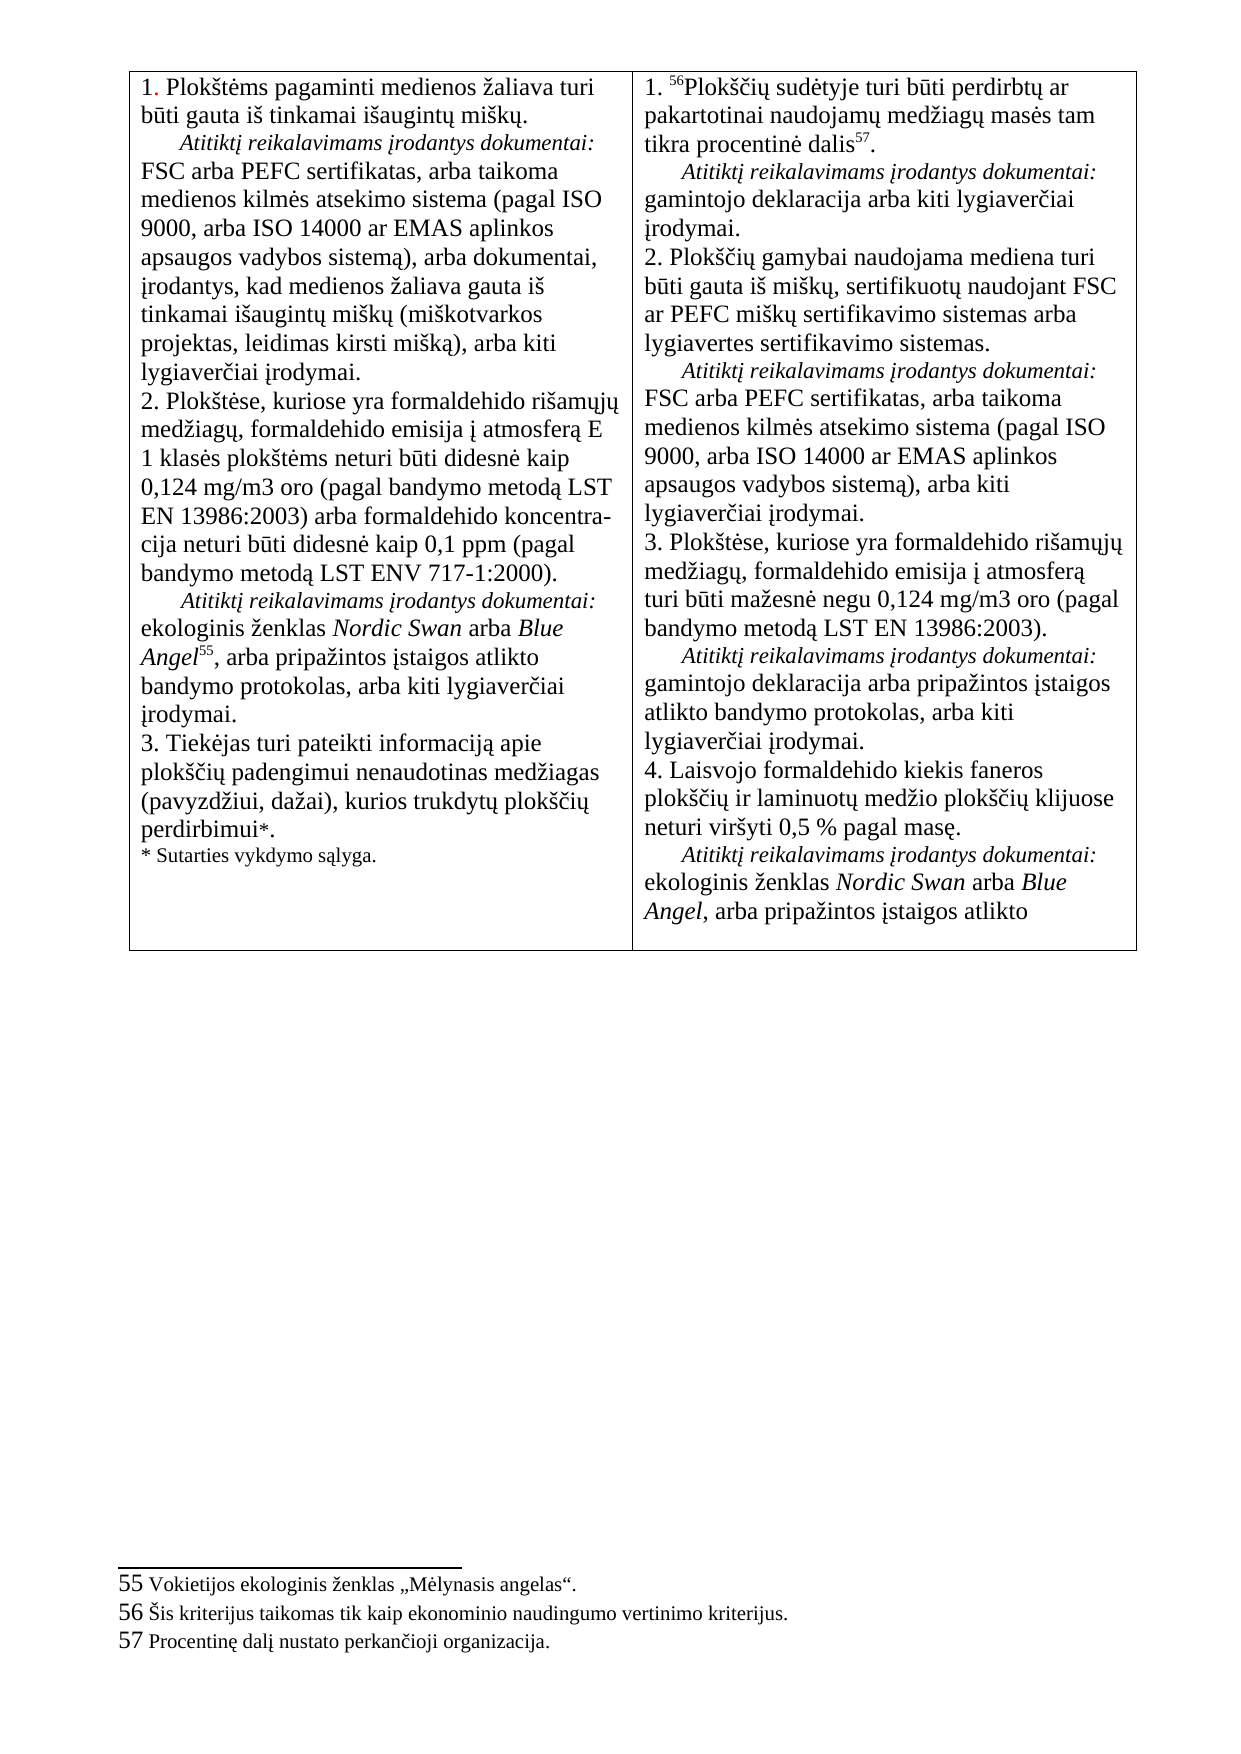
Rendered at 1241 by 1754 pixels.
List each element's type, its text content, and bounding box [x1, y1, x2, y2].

table_cell 1. Plokščių sudėtyje turi būti perdirbtų ar pakartotinai naudojamų medžiagų masės tam tikra procentinė dalis. Atitiktį reikalavimams įrodantys dokumentai: gamintojo deklaracija arba kiti lygiaverčiai įrodymai. 2. Plokščių gamybai naudojama mediena turi būti gauta iš miškų, sertifikuotų naudojant FSC ar PEFC miškų sertifikavimo sistemas arba lygiavertes sertifikavimo sistemas. Atitiktį reikalavimams įrodantys dokumentai: FSC arba PEFC sertifikatas, arba taikoma medienos kilmės atsekimo sistema (pagal ISO 9000, arba ISO 14000 ar EMAS aplinkos apsaugos vadybos sistemą), arba kiti lygiaverčiai įrodymai. 3. Plokštėse, kuriose yra formaldehido rišamųjų medžiagų, formaldehido emisija į atmosferą turi būti mažesnė negu 0,124 mg/m3 oro (pagal bandymo metodą LST EN 13986:2003). Atitiktį reikalavimams įrodantys dokumentai: gamintojo deklaracija arba pripažintos įstaigos atlikto bandymo protokolas, arba kiti lygiaverčiai įrodymai. 4. Laisvojo formaldehido kiekis faneros plokščių ir laminuotų medžio plokščių klijuose neturi viršyti 0,5 % pagal masę. Atitiktį reikalavimams įrodantys dokumentai: ekologinis ženklas Nordic Swan arba Blue Angel, arba pripažintos įstaigos atlikto [633, 72, 1136, 950]
table_cell 1. Plokštėms pagaminti medienos žaliava turi būti gauta iš tinkamai išaugintų miškų. Atitiktį reikalavimams įrodantys dokumentai: FSC arba PEFC sertifikatas, arba taikoma medienos kilmės atsekimo sistema (pagal ISO 9000, arba ISO 14000 ar EMAS aplinkos apsaugos vadybos sistemą), arba dokumentai, įrodantys, kad medienos žaliava gauta iš tinkamai išaugintų miškų (miškotvarkos projektas, leidimas kirsti mišką), arba kiti lygiaverčiai įrodymai. 2.2. Plokštėse, kuriose yra formaldehido rišamųjų medžiagų, formaldehido emisija į atmosferą E 1 klasės plokštėms neturi būti didesnė kaip 0,124 mg/m3 oro (pagal bandymo metodą LST EN 13986:2003) arba formaldehido koncentra-cija neturi būti didesnė kaip 0,1 ppm (pagal bandymo metodą LST ENV 717-1:2000). Atitiktį reikalavimams įrodantys dokumentai: ekologinis ženklas Nordic Swan arba Blue Angel, arba pripažintos įstaigos atlikto bandymo protokolas, arba kiti lygiaverčiai įrodymai. 3. Tiekėjas turi pateikti informaciją apie plokščių padengimui nenaudotinas medžiagas (pavyzdžiui, dažai), kurios trukdytų plokščių perdirbimui*. * Sutarties vykdymo sąlyga. [130, 72, 632, 950]
